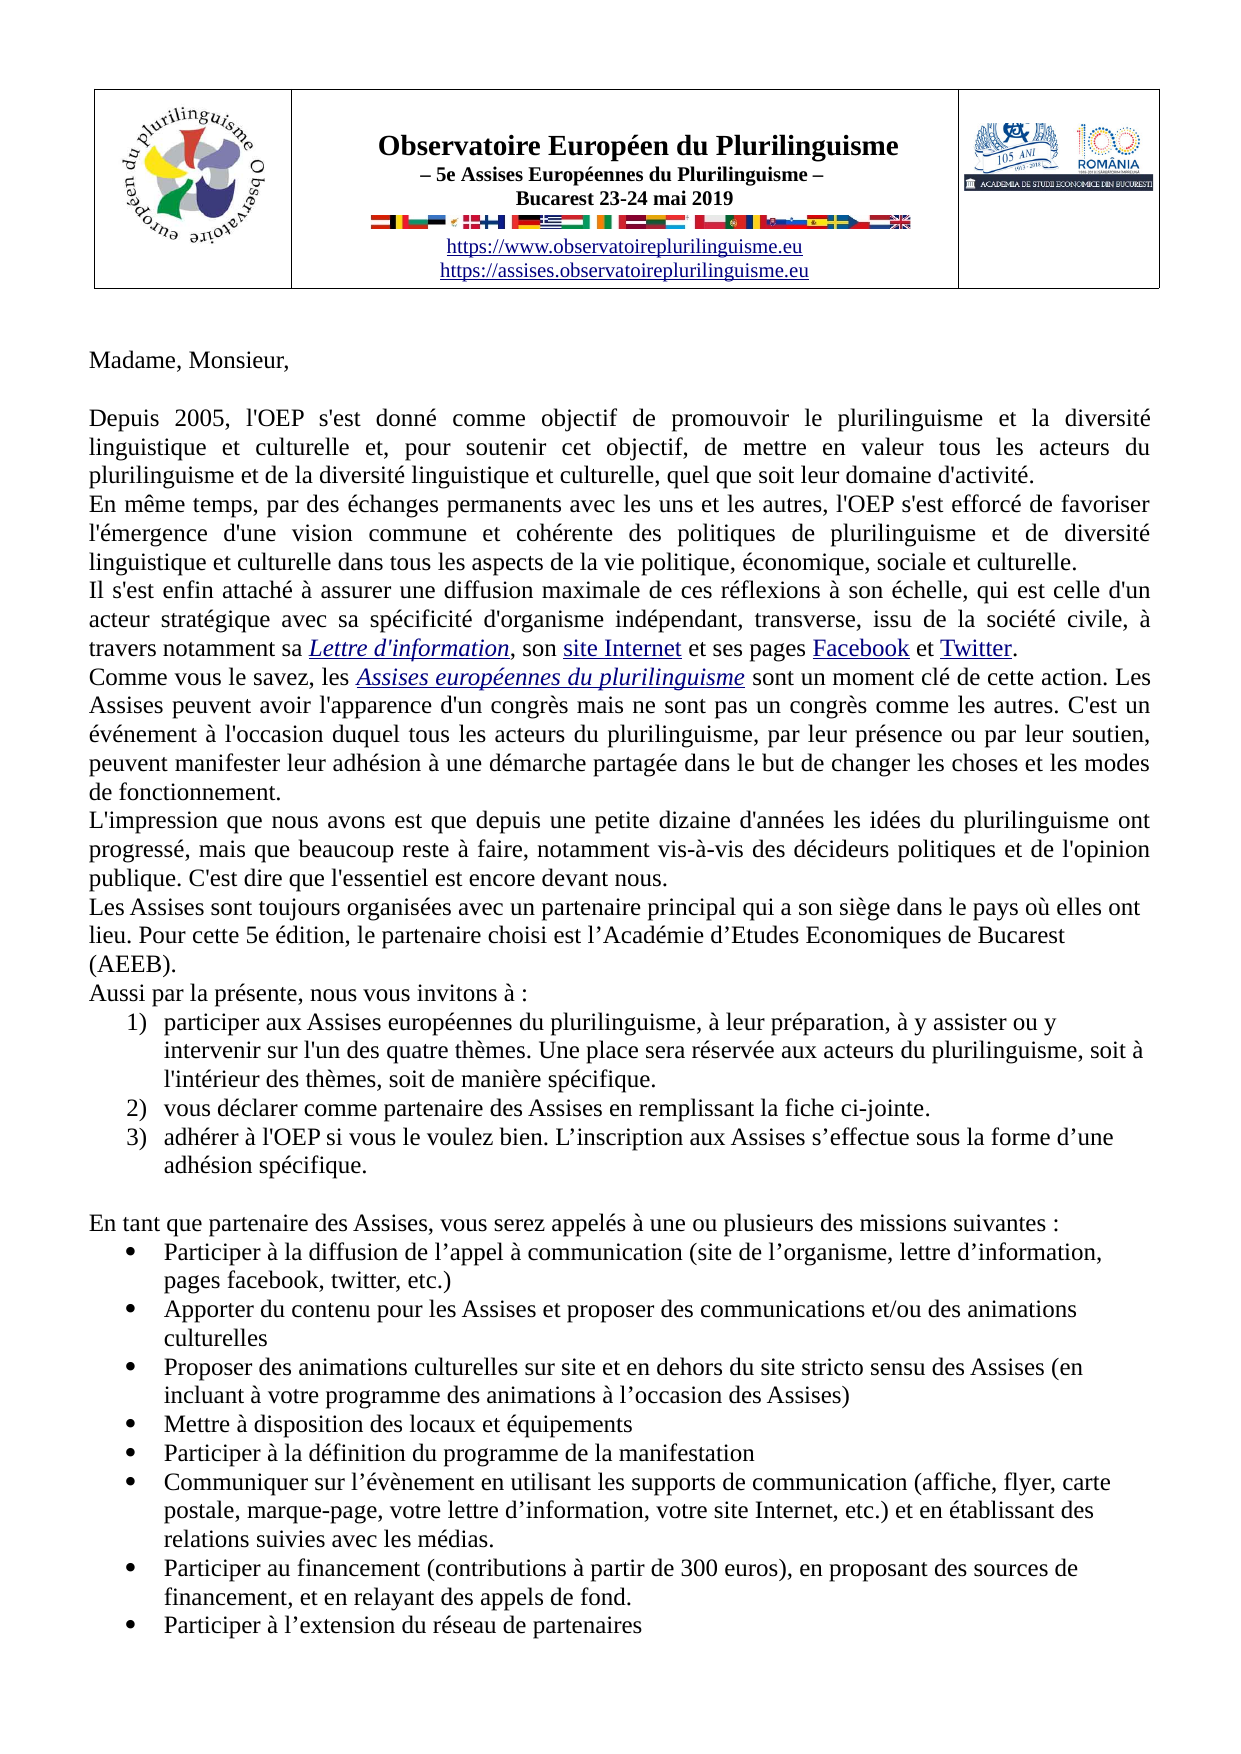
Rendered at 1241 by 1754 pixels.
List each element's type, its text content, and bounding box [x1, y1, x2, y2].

text En tant que partenaire des Assises, vous serez appelés à une ou plusieurs des missions suivantes : [88, 1208, 1152, 1237]
text Aussi par la présente, nous vous invitons à : [88, 978, 1152, 1007]
list Proposer des animations culturelles sur site et en dehors du site stricto sensu des Assises (en incluant à votre programme des animations à l’occasion des Assises) [126, 1352, 1152, 1409]
table_header Observatoire Européen du Plurilinguisme – 5e Assises Européennes du Plurilinguisme – Bucarest 23-24 mai 2019 https://www.observatoireplurilinguisme.eu https://assises.observatoireplurilinguisme.eu [292, 90, 958, 288]
table_header [95, 90, 291, 288]
text Depuis 2005, l'OEP s'est donné comme objectif de promouvoir le plurilinguisme et la diversité linguistique et culturelle et, pour soutenir cet objectif, de mettre en valeur tous les acteurs du plurilinguisme et de la diversité linguistique et culturelle, quel que soit leur domaine d'activité. [88, 403, 1152, 489]
text Il s'est enfin attaché à assurer une diffusion maximale de ces réflexions à son échelle, qui est celle d'un acteur stratégique avec sa spécificité d'organisme indépendant, transverse, issu de la société civile, à travers notamment sa Lettre d'information, son site Internet et ses pages Facebook et Twitter. [88, 575, 1152, 662]
text Comme vous le savez, les Assises européennes du plurilinguisme sont un moment clé de cette action. Les Assises peuvent avoir l'apparence d'un congrès mais ne sont pas un congrès comme les autres. C'est un événement à l'occasion duquel tous les acteurs du plurilinguisme, par leur présence ou par leur soutien, peuvent manifester leur adhésion à une démarche partagée dans le but de changer les choses et les modes de fonctionnement. [88, 662, 1152, 805]
list vous déclarer comme partenaire des Assises en remplissant la fiche ci-jointe. [126, 1093, 1152, 1122]
picture [109, 94, 276, 258]
text Les Assises sont toujours organisées avec un partenaire principal qui a son siège dans le pays où elles ont lieu. Pour cette 5e édition, le partenaire choisi est l’Académie d’Etudes Economiques de Bucarest (AEEB). [88, 892, 1152, 978]
list Apporter du contenu pour les Assises et proposer des communications et/ou des animations culturelles [126, 1294, 1152, 1352]
picture [370, 215, 911, 229]
picture [964, 123, 1154, 191]
list Participer au financement (contributions à partir de 300 euros), en proposant des sources de financement, et en relayant des appels de fond. [126, 1553, 1152, 1610]
list adhérer à l'OEP si vous le voulez bien. L’inscription aux Assises s’effectue sous la forme d’une adhésion spécifique. [126, 1122, 1152, 1179]
list participer aux Assises européennes du plurilinguisme, à leur préparation, à y assister ou y intervenir sur l'un des quatre thèmes. Une place sera réservée aux acteurs du plurilinguisme, soit à l'intérieur des thèmes, soit de manière spécifique. [126, 1007, 1152, 1093]
list Participer à la diffusion de l’appel à communication (site de l’organisme, lettre d’information, pages facebook, twitter, etc.) [126, 1237, 1152, 1294]
text En même temps, par des échanges permanents avec les uns et les autres, l'OEP s'est efforcé de favoriser l'émergence d'une vision commune et cohérente des politiques de plurilinguisme et de diversité linguistique et culturelle dans tous les aspects de la vie politique, économique, sociale et culturelle. [88, 489, 1152, 575]
list Communiquer sur l’évènement en utilisant les supports de communication (affiche, flyer, carte postale, marque-page, votre lettre d’information, votre site Internet, etc.) et en établissant des relations suivies avec les médias. [126, 1467, 1152, 1553]
list Mettre à disposition des locaux et équipements [126, 1409, 1152, 1438]
list Participer à la définition du programme de la manifestation [126, 1438, 1152, 1467]
text L'impression que nous avons est que depuis une petite dizaine d'années les idées du plurilinguisme ont progressé, mais que beaucoup reste à faire, notamment vis-à-vis des décideurs politiques et de l'opinion publique. C'est dire que l'essentiel est encore devant nous. [88, 805, 1152, 892]
text Madame, Monsieur, [88, 345, 1152, 374]
table_header [959, 90, 1159, 288]
list Participer à l’extension du réseau de partenaires [126, 1610, 1152, 1639]
